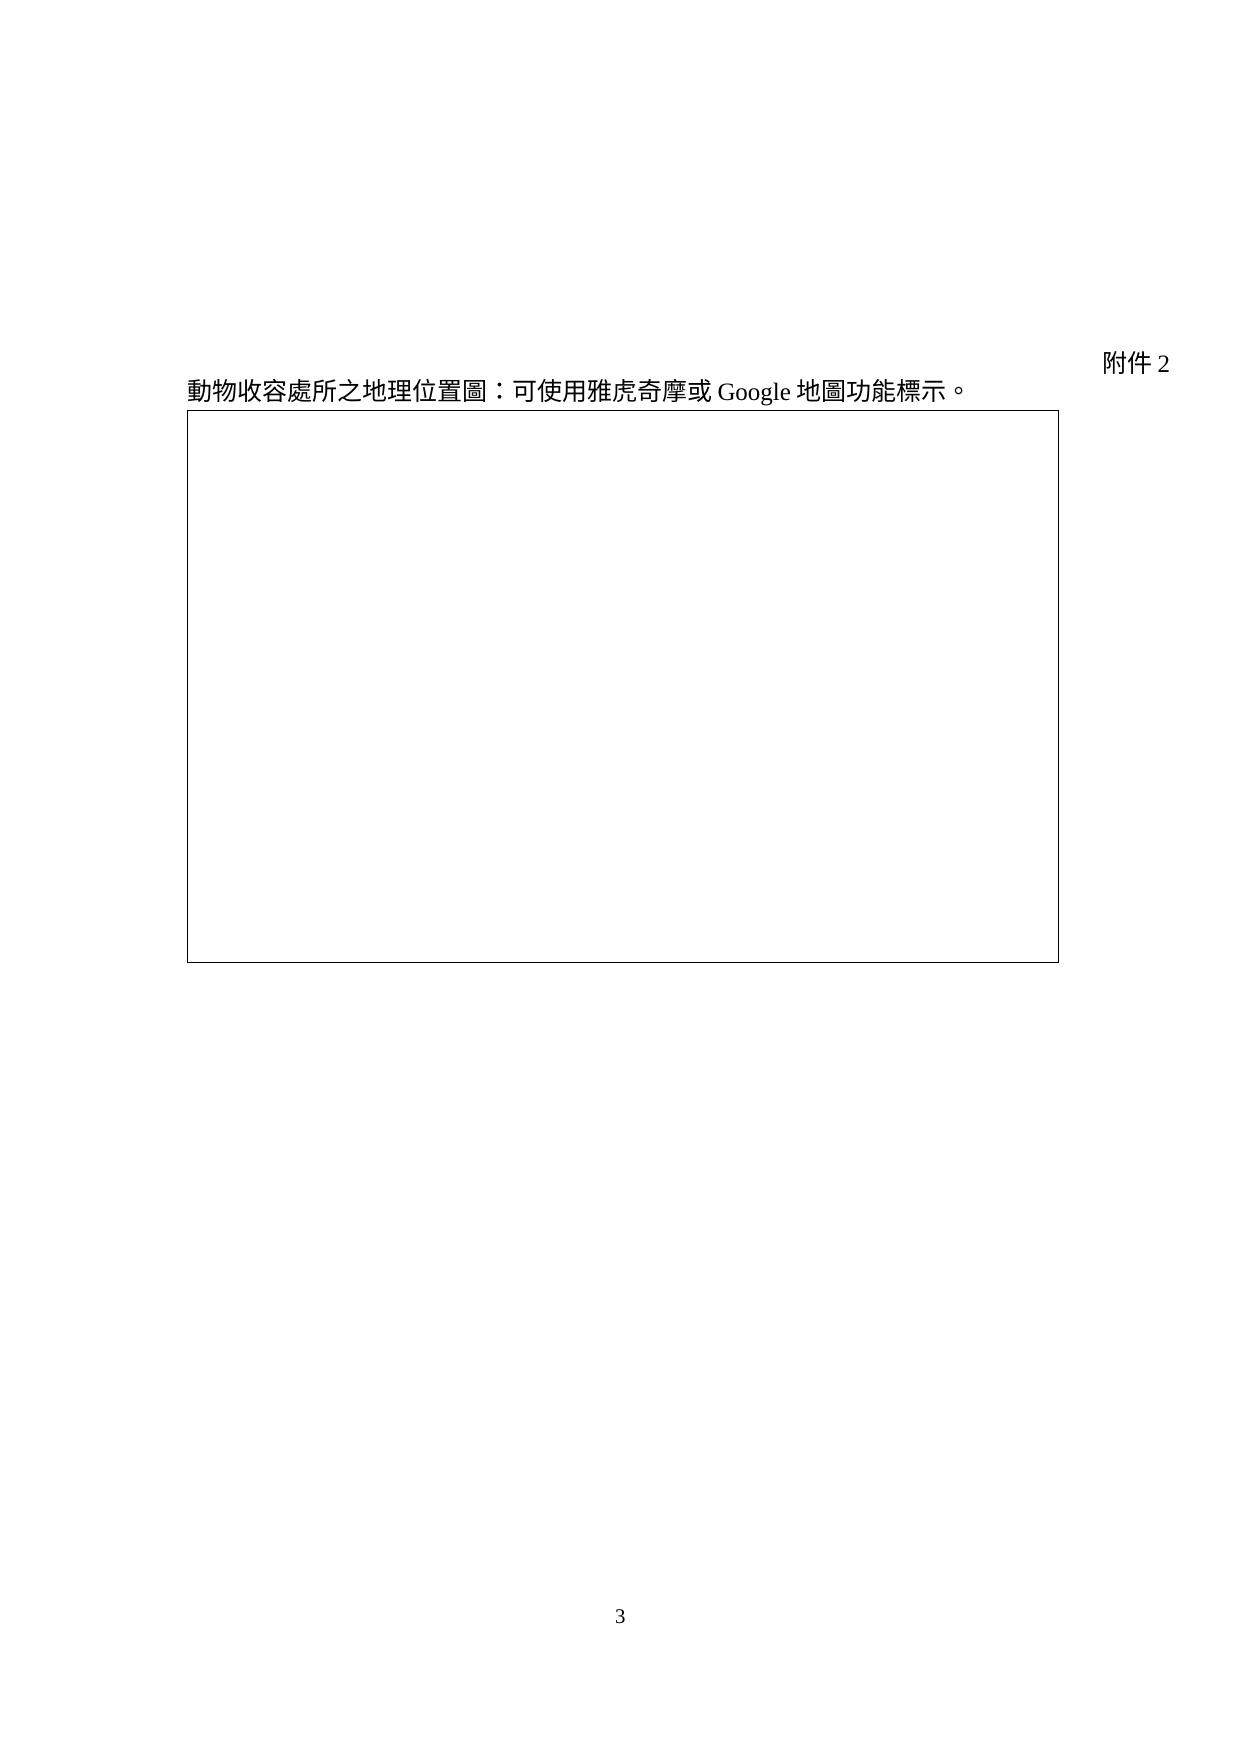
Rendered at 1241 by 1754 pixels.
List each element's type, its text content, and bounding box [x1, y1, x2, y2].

text 附件2 [1102, 344, 1171, 376]
table_header [188, 411, 1058, 962]
text 動物收容處所之地理位置圖：可使用雅虎奇摩或Google地圖功能標示。 [187, 364, 1053, 409]
text [1087, 336, 1186, 384]
